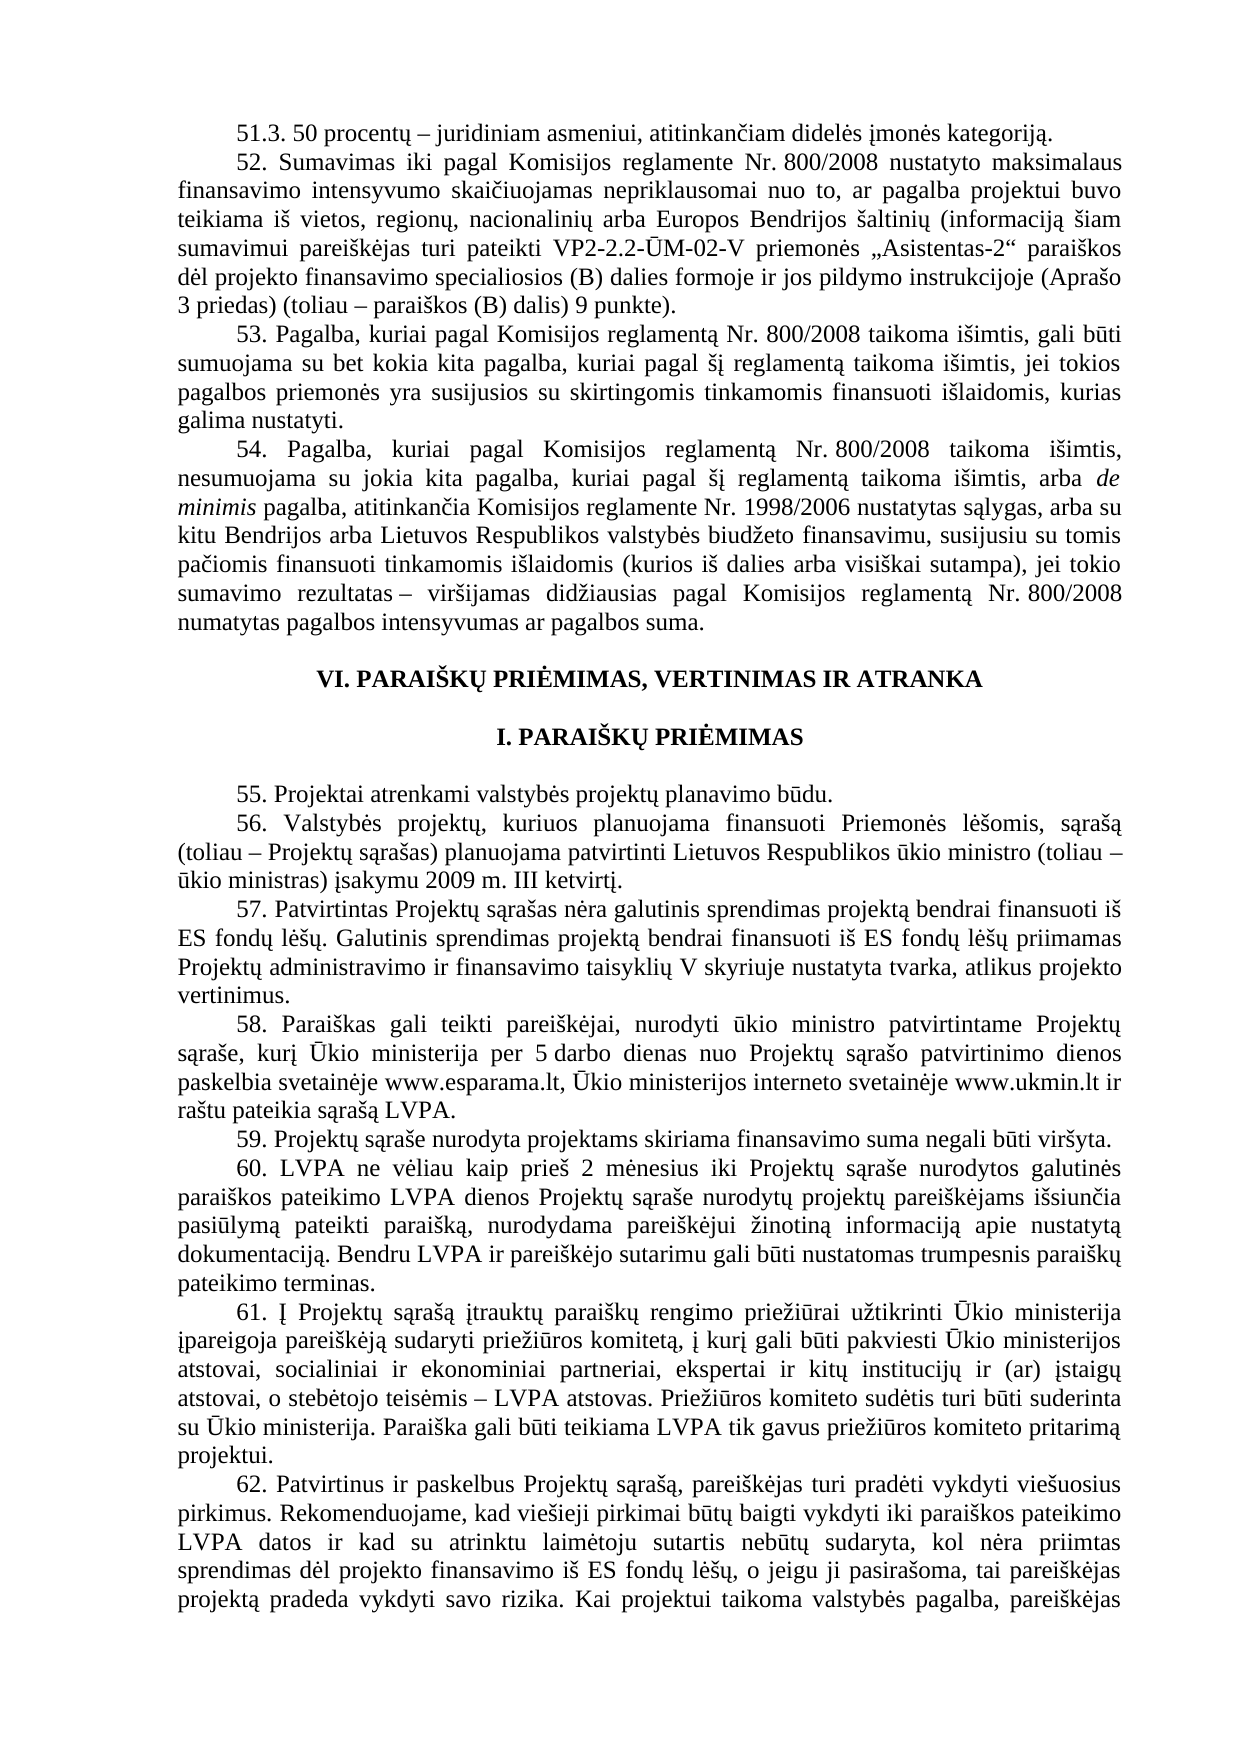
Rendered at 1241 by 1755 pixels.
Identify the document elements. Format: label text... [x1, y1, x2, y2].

text 55. Projektai atrenkami valstybės projektų planavimo būdu. [177, 779, 1122, 808]
text 59. Projektų sąraše nurodyta projektams skiriama finansavimo suma negali būti viršyta. [177, 1124, 1122, 1153]
text 51.3. 50 procentų – juridiniam asmeniui, atitinkančiam didelės įmonės kategoriją. [177, 118, 1122, 147]
text 62. Patvirtinus ir paskelbus Projektų sąrašą, pareiškėjas turi pradėti vykdyti viešuosius pirkimus. Rekomenduojame, kad viešieji pirkimai būtų baigti vykdyti iki paraiškos pateikimo LVPA datos ir kad su atrinktu laimėtoju sutartis nebūtų sudaryta, kol nėra priimtas sprendimas dėl projekto finansavimo iš ES fondų lėšų, o jeigu ji pasirašoma, tai pareiškėjas projektą pradeda vykdyti savo rizika. Kai projektui taikoma valstybės pagalba, pareiškėjas [177, 1469, 1122, 1613]
text 56. Valstybės projektų, kuriuos planuojama finansuoti Priemonės lėšomis, sąrašą (toliau – Projektų sąrašas) planuojama patvirtinti Lietuvos Respublikos ūkio ministro (toliau – ūkio ministras) įsakymu 2009 m. III ketvirtį. [177, 808, 1122, 894]
text 61. Į Projektų sąrašą įtrauktų paraiškų rengimo priežiūrai užtikrinti Ūkio ministerija įpareigoja pareiškėją sudaryti priežiūros komitetą, į kurį gali būti pakviesti Ūkio ministerijos atstovai, socialiniai ir ekonominiai partneriai, ekspertai ir kitų institucijų ir (ar) įstaigų atstovai, o stebėtojo teisėmis – LVPA atstovas. Priežiūros komiteto sudėtis turi būti suderinta su Ūkio ministerija. Paraiška gali būti teikiama LVPA tik gavus priežiūros komiteto pritarimą projektui. [177, 1297, 1122, 1469]
text 53. Pagalba, kuriai pagal Komisijos reglamentą Nr. 800/2008 taikoma išimtis, gali būti sumuojama su bet kokia kita pagalba, kuriai pagal šį reglamentą taikoma išimtis, jei tokios pagalbos priemonės yra susijusios su skirtingomis tinkamomis finansuoti išlaidomis, kurias galima nustatyti. [177, 319, 1122, 434]
text 60. LVPA ne vėliau kaip prieš 2 mėnesius iki Projektų sąraše nurodytos galutinės paraiškos pateikimo LVPA dienos Projektų sąraše nurodytų projektų pareiškėjams išsiunčia pasiūlymą pateikti paraišką, nurodydama pareiškėjui žinotiną informaciją apie nustatytą dokumentaciją. Bendru LVPA ir pareiškėjo sutarimu gali būti nustatomas trumpesnis paraiškų pateikimo terminas. [177, 1153, 1122, 1297]
text 54. Pagalba, kuriai pagal Komisijos reglamentą Nr. 800/2008 taikoma išimtis, nesumuojama su jokia kita pagalba, kuriai pagal šį reglamentą taikoma išimtis, arba de minimis pagalba, atitinkančia Komisijos reglamente Nr. 1998/2006 nustatytas sąlygas, arba su kitu Bendrijos arba Lietuvos Respublikos valstybės biudžeto finansavimu, susijusiu su tomis pačiomis finansuoti tinkamomis išlaidomis (kurios iš dalies arba visiškai sutampa), jei tokio sumavimo rezultatas – viršijamas didžiausias pagal Komisijos reglamentą Nr. 800/2008 numatytas pagalbos intensyvumas ar pagalbos suma. [177, 434, 1122, 636]
text VI. PARAIŠKŲ PRIĖMIMAS, VERTINIMAS IR ATRANKA [177, 664, 1122, 693]
text I. PARAIŠKŲ PRIĖMIMAS [177, 722, 1122, 751]
text 57. Patvirtintas Projektų sąrašas nėra galutinis sprendimas projektą bendrai finansuoti iš ES fondų lėšų. Galutinis sprendimas projektą bendrai finansuoti iš ES fondų lėšų priimamas Projektų administravimo ir finansavimo taisyklių V skyriuje nustatyta tvarka, atlikus projekto vertinimus. [177, 894, 1122, 1009]
text 58. Paraiškas gali teikti pareiškėjai, nurodyti ūkio ministro patvirtintame Projektų sąraše, kurį Ūkio ministerija per 5 darbo dienas nuo Projektų sąrašo patvirtinimo dienos paskelbia svetainėje www.esparama.lt, Ūkio ministerijos interneto svetainėje www.ukmin.lt ir raštu pateikia sąrašą LVPA. [177, 1009, 1122, 1124]
text 52. Sumavimas iki pagal Komisijos reglamente Nr. 800/2008 nustatyto maksimalaus finansavimo intensyvumo skaičiuojamas nepriklausomai nuo to, ar pagalba projektui buvo teikiama iš vietos, regionų, nacionalinių arba Europos Bendrijos šaltinių (informaciją šiam sumavimui pareiškėjas turi pateikti VP2-2.2-ŪM-02-V priemonės „Asistentas-2“ paraiškos dėl projekto finansavimo specialiosios (B) dalies formoje ir jos pildymo instrukcijoje (Aprašo 3 priedas) (toliau – paraiškos (B) dalis) 9 punkte). [177, 147, 1122, 319]
